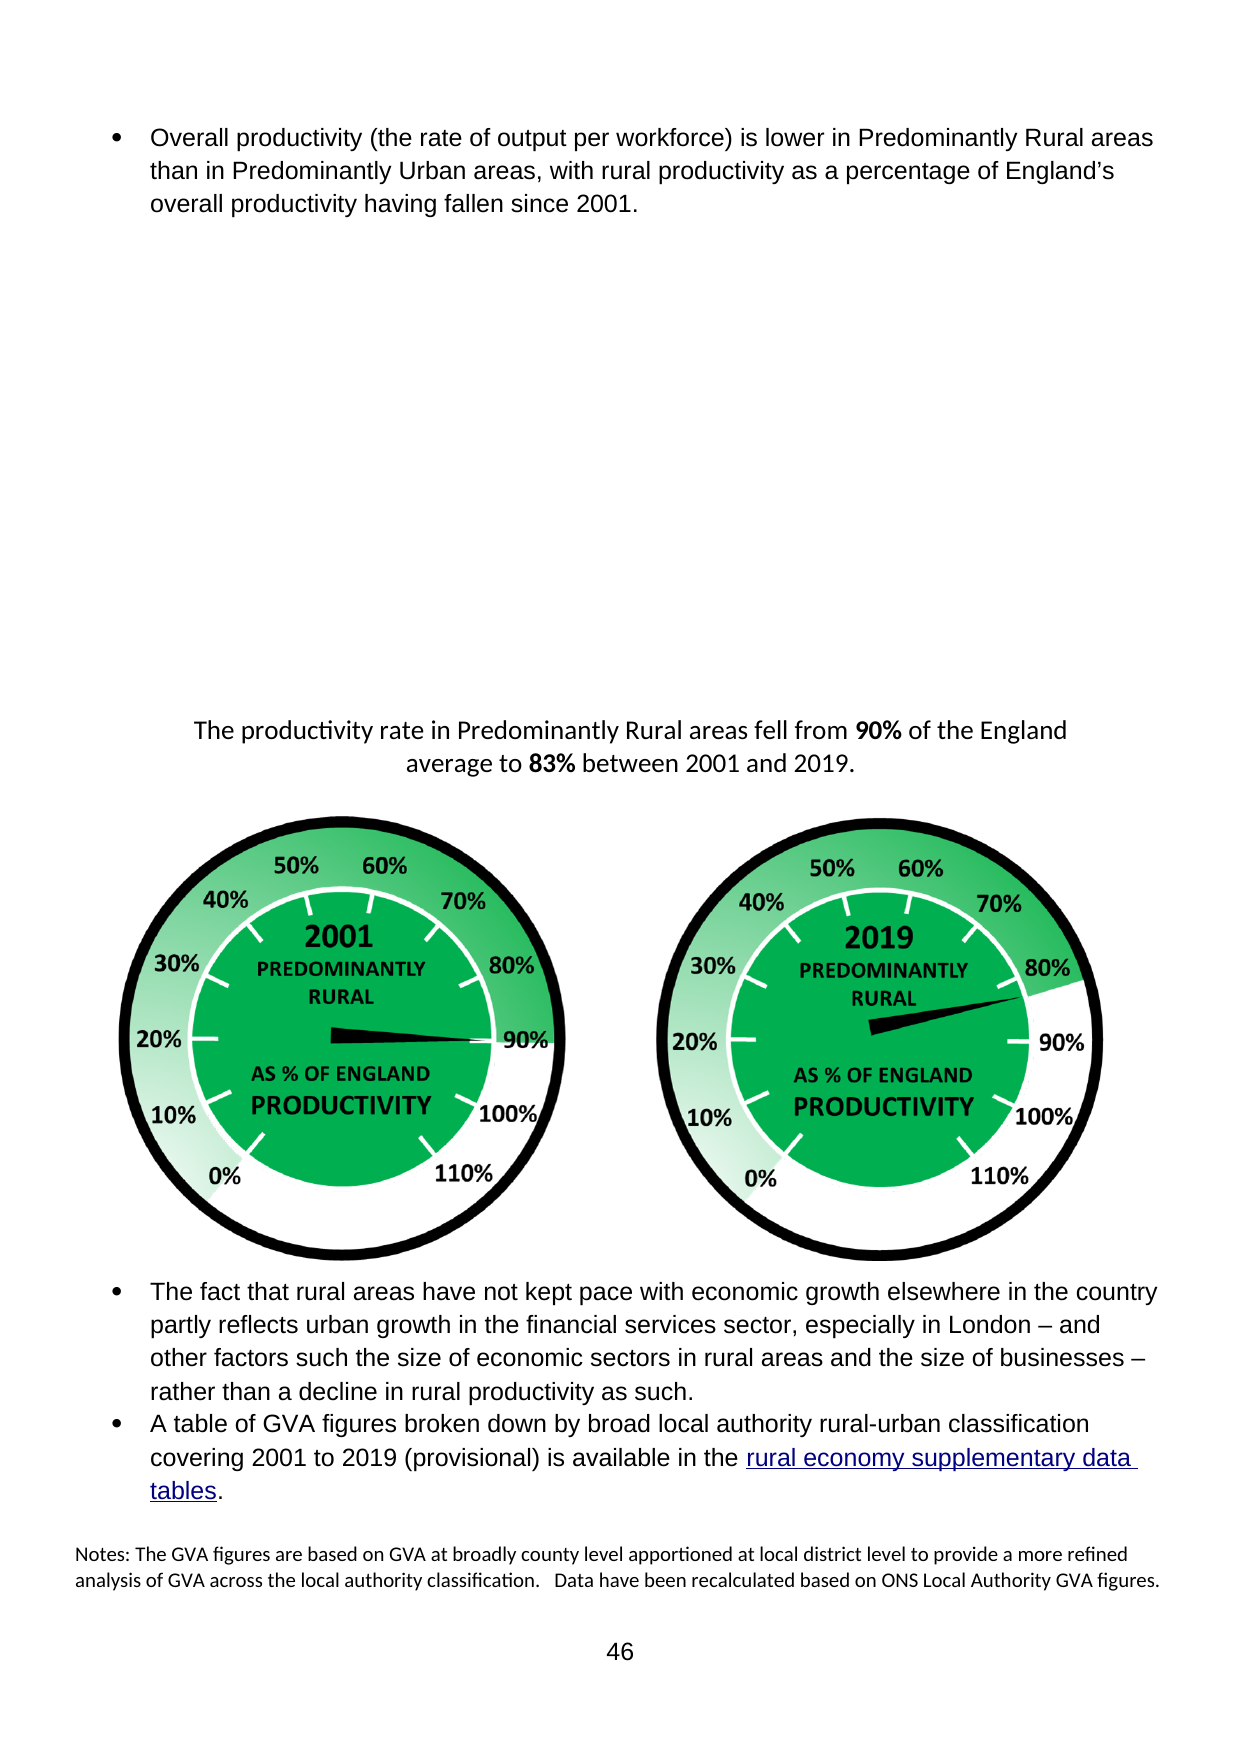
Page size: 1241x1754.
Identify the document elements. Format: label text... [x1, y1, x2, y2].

list The productivity rate in Predominantly Rural areas fell from 90% of the England average to 83% between 2001 and 2019. [151, 713, 1110, 779]
list [136, 706, 1125, 788]
list Overall productivity (the rate of output per workforce) is lower in Predominantly Rural areas than in Predominantly Urban areas, with rural productivity as a percentage of England’s overall productivity having fallen since 2001. [112, 123, 1165, 218]
text Notes: The GVA figures are based on GVA at broadly county level apportioned at local district level to provide a more refined analysis of GVA across the local authority classification. Data have been recalculated based on ONS Local Authority GVA figures. [75, 1542, 1165, 1592]
list A table of GVA figures broken down by broad local authority rural-urban classification covering 2001 to 2019 (provisional) is available in the rural economy supplementary data tables. [112, 1409, 1165, 1504]
list The fact that rural areas have not kept pace with economic growth elsewhere in the country partly reflects urban growth in the financial services sector, especially in London – and other factors such the size of economic sectors in rural areas and the size of businesses – rather than a decline in rural productivity as such. [112, 1277, 1165, 1405]
